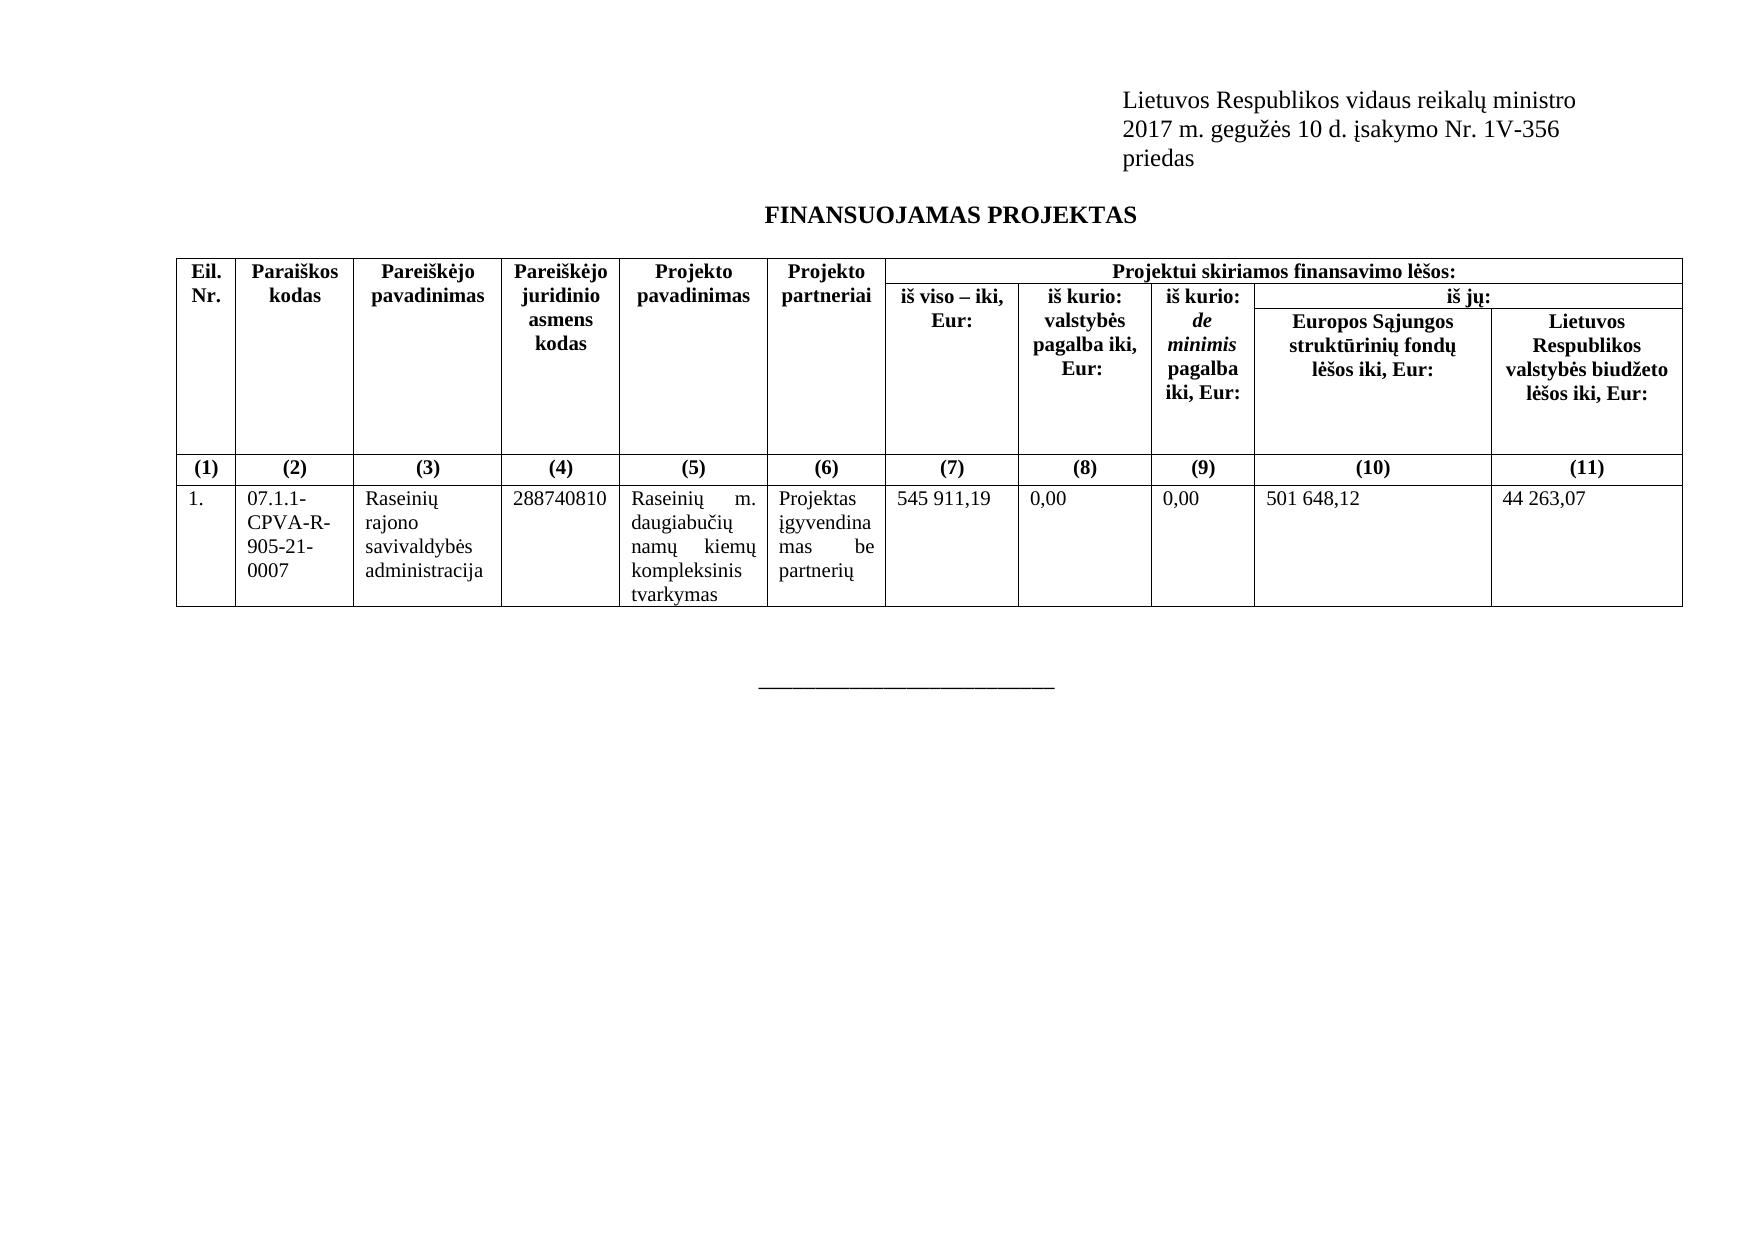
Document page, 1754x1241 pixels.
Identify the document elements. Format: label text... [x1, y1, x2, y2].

table_cell 07.1.1-CPVA-R-905-21-0007 [236, 486, 353, 606]
table_cell 0,00 [1019, 486, 1151, 606]
table_cell (4) [502, 455, 619, 485]
table_cell 0,00 [1152, 486, 1254, 606]
text priedas [1122, 143, 1636, 172]
table_cell (9) [1152, 455, 1254, 485]
text Lietuvos Respublikos vidaus reikalų ministro [1122, 85, 1636, 114]
table_header Pareiškėjo pavadinimas [354, 259, 501, 454]
table_cell (6) [768, 455, 885, 485]
table_cell iš kurio: valstybės pagalba iki, Eur: [1019, 284, 1151, 454]
table_cell 288740810 [502, 486, 619, 606]
table_cell (2) [236, 455, 353, 485]
table_cell (7) [886, 455, 1018, 485]
table_cell iš viso – iki, Eur: [886, 284, 1018, 454]
text __________________________ [177, 664, 1636, 693]
table_cell Projektas įgyvendinamas be partnerių [768, 486, 885, 606]
table_header Projekto partneriai [768, 259, 885, 454]
table_cell Raseinių m. daugiabučių namų kiemų kompleksinis tvarkymas [620, 486, 767, 606]
table_cell (5) [620, 455, 767, 485]
table_header Paraiškos kodas [236, 259, 353, 454]
table_cell iš kurio: de minimis pagalba iki, Eur: [1152, 284, 1254, 454]
table_header Projekto pavadinimas [620, 259, 767, 454]
table_cell Raseinių rajono savivaldybės administracija [354, 486, 501, 606]
table_cell (3) [354, 455, 501, 485]
table_header Pareiškėjo juridinio asmens kodas [502, 259, 619, 454]
table_cell Europos Sąjungos struktūrinių fondų lėšos iki, Eur: [1255, 309, 1491, 454]
text 2017 m. gegužės 10 d. įsakymo Nr. 1V-356 [1122, 114, 1636, 143]
table_cell Lietuvos Respublikos valstybės biudžeto lėšos iki, Eur: [1492, 309, 1682, 454]
table_cell 44 263,07 [1492, 486, 1682, 606]
table_cell (10) [1255, 455, 1491, 485]
table_cell (1) [177, 455, 235, 485]
table_cell 1. [177, 486, 235, 606]
table_header Projektui skiriamos finansavimo lėšos: [886, 259, 1682, 283]
table_cell (11) [1492, 455, 1682, 485]
table_cell iš jų: [1255, 284, 1682, 308]
table_cell 501 648,12 [1255, 486, 1491, 606]
table_header Eil. Nr. [177, 259, 235, 454]
text FINANSUOJAMAS PROJEKTAS [177, 200, 1636, 229]
table_cell (8) [1019, 455, 1151, 485]
table_cell 545 911,19 [886, 486, 1018, 606]
